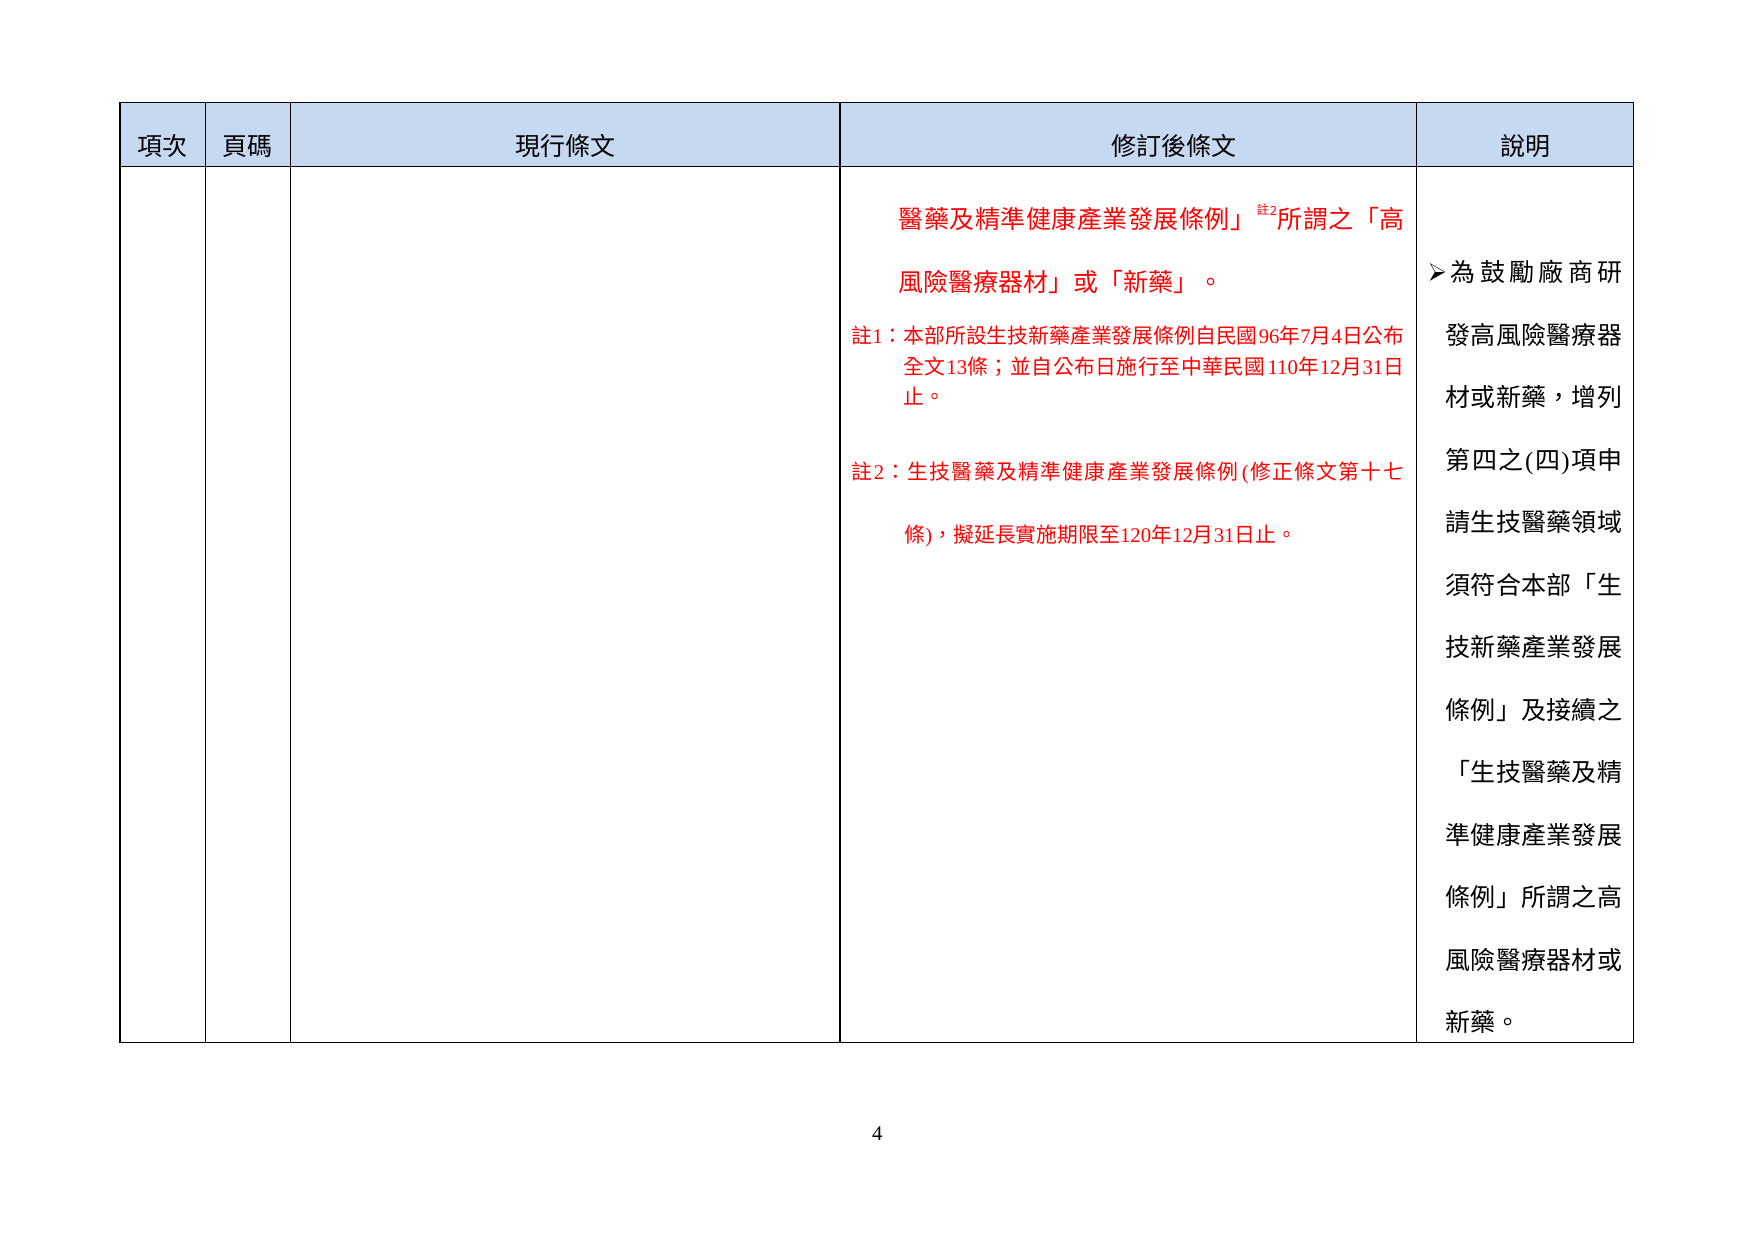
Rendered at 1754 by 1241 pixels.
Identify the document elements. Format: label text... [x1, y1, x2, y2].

table_header 頁碼 [206, 103, 290, 166]
table_cell 為配合六大戰略核心產業，計畫應具備協助產業轉型升級之創新技術，故酌修文字。 為因應全球環保永續發展議題及配合我國循環經濟政策重點推動方向，增列第三項說明。 為確保廠商研發成果能夠衍生後續的市場價值，增列第四之(一)至(三)項申請食品、紡織、材化領域須符合相關產業標準與規範說明。 為鼓勵廠商研發高風險醫療器材或新藥，增列第四之(四)項申請生技醫藥領域須符合本部「生技新藥產業發展條例」及接續之「生技醫藥及精準健康產業發展條例」所謂之高風險醫療器材或新藥。 [1417, 167, 1633, 1042]
table_cell 參、計畫範疇 前瞻型計畫鼓勵規劃與開發符合下列規定之創新前瞻技術： 一、國內外尚未具體成熟之技術，可在未來產業發展中，產生策略性之產品、服務或產業。 二、具潛力可促使我國產生領導型技術、協助產業升級發展或大幅提升重要產業競爭力及附加價值。 三、計畫若有涉及製程開發，應具有節能或低碳排之特性，以符合2050年淨零碳排的目標。 四、下列領域亦須符合該領域之相關規定： (一)食品領域：配合六大戰略核心產業，應具備協助產業轉型升級及永續發展之創新技術，計畫結案前，開發的產品須經國內外第三方公正機構檢驗及驗證(例如台美、德國騰德姆斯、瑞士SGS等)符合相關產業標準與規範。 (二)紡織領域：因應全球環保永續發展議題，應著重於材料永續化創新應用技術，所開發的紡織品應透過第三方(如GRS、 Higg MSI等)驗證與規範標準，確保供應鏈可追蹤性及不含有害物質等相關產業規範。 (三)材化領域：因應我國循環經濟推動方案，應具備綠色創新製程、關鍵材料與循環應用之創新技術，計畫結案前，開發的材料需透過應用載具的試製，及第三方公正國內外檢驗機構，例如UL、SGS及TAF認證的檢驗機構/實驗室等；針對其試製的載具(產品)進行性能測試，以便合於相關產業標準或規範。 (四)生技醫藥領域：申請生技醫藥領域須符合本部「生技新藥產業發展條例」註1及接續之「生技醫藥及精準健康產業發展條例」註2所謂之「高風險醫療器材」或「新藥」。 註1：本部所設生技新藥產業發展條例自民國96年7月4日公布全文13條；並自公布日施行至中華民國110年12月31日止。 註2：生技醫藥及精準健康產業發展條例(修正條文第十七條)，擬延長實施期限至120年12月31日止。 [841, 167, 1416, 1042]
table_cell [206, 167, 290, 1042]
table_cell [291, 167, 839, 1042]
table_header 修訂後條文 [841, 103, 1416, 166]
table_cell [121, 167, 205, 1042]
table_header 現行條文 [291, 103, 839, 166]
table_header 項次 [121, 103, 205, 166]
table_header 說明 [1417, 103, 1633, 166]
